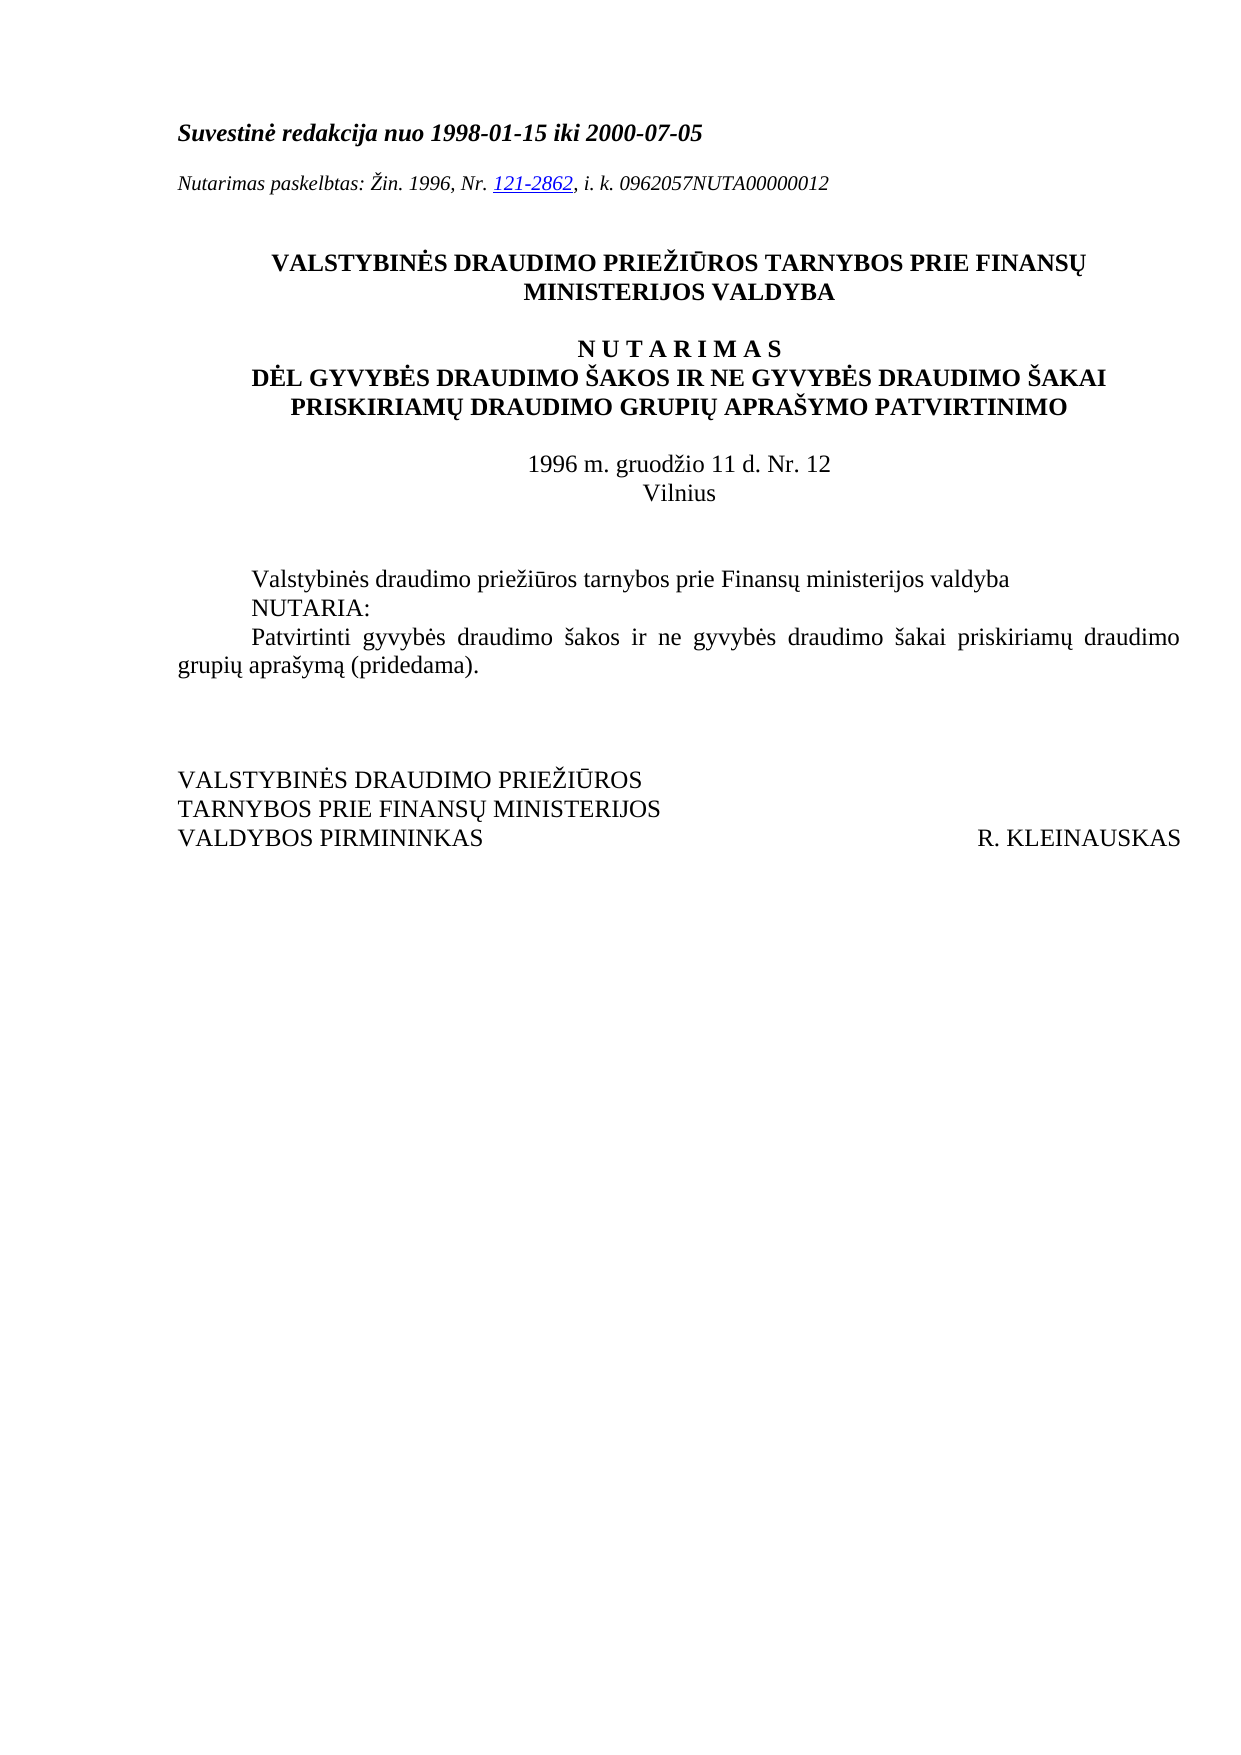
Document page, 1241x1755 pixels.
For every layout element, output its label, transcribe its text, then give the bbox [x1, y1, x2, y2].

text Valstybinės draudimo priežiūros tarnybos prie Finansų ministerijos valdyba [177, 564, 1181, 593]
text valdybos pirmininkas R. Kleinauskas [177, 823, 1181, 852]
text Patvirtinti gyvybės draudimo šakos ir ne gyvybės draudimo šakai priskiriamų draudimo grupių aprašymą (pridedama). [177, 622, 1181, 679]
text tarnybos prie Finansų ministerijos [177, 794, 1181, 823]
text N U T A R I M A S [177, 334, 1181, 363]
text DĖL GYVYBĖS DRAUDIMO ŠAKOS IR NE GYVYBĖS DRAUDIMO ŠAKAI PRISKIRIAMŲ DRAUDIMO GRUPIŲ APRAŠYMO PATVIRTINIMO [177, 363, 1181, 420]
text Vilnius [177, 478, 1181, 507]
text 1996 m. gruodžio 11 d. Nr. 12 [177, 449, 1181, 478]
text Nutarimas paskelbtas: Žin. 1996, Nr. 121-2862, i. k. 0962057NUTA00000012 [177, 171, 1181, 195]
text NUTARIA: [177, 593, 1181, 622]
text Valstybinės draudimo priežiūros [177, 765, 1181, 794]
text Suvestinė redakcija nuo 1998-01-15 iki 2000-07-05 [177, 118, 1181, 147]
text VALSTYBINĖS DRAUDIMO PRIEŽIŪROS TARNYBOS PRIE FINANSŲ MINISTERIJOS VALDYBA [177, 248, 1181, 305]
